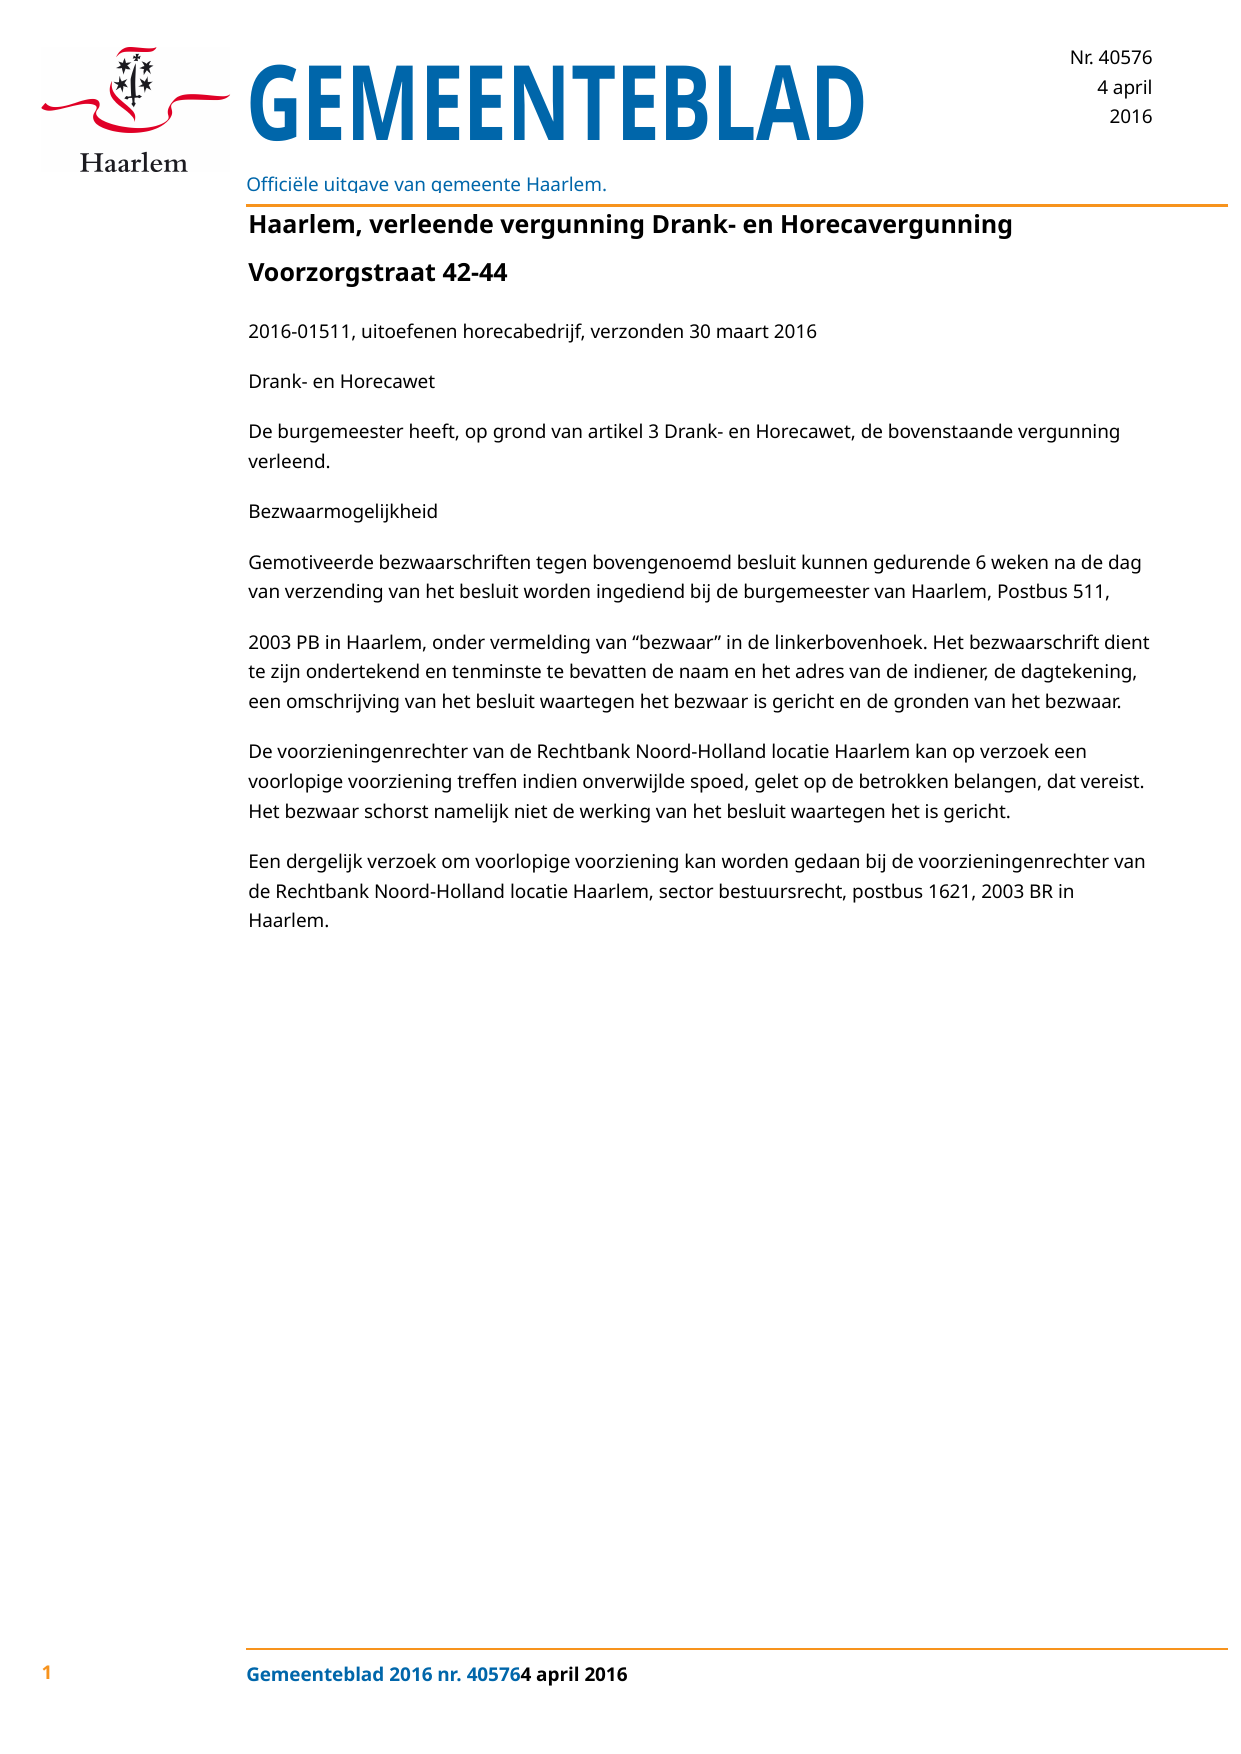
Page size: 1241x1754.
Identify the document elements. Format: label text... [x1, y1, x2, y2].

text Gemotiveerde bezwaarschriften tegen bovengenoemd besluit kunnen gedurende 6 weken na de dag van verzending van het besluit worden ingediend bij de burgemeester van Haarlem, Postbus 511, [248, 549, 1152, 604]
text De burgemeester heeft, op grond van artikel 3 Drank- en Horecawet, de bovenstaande vergunning verleend. [248, 419, 1152, 474]
text 2016-01511, uitoefenen horecabedrijf, verzonden 30 maart 2016 [248, 318, 1152, 344]
text Een dergelijk verzoek om voorlopige voorziening kan worden gedaan bij de voorzieningenrechter van de Rechtbank Noord-Holland locatie Haarlem, sector bestuursrecht, postbus 1621, 2003 BR in Haarlem. [248, 848, 1152, 933]
text De voorzieningenrechter van de Rechtbank Noord-Holland locatie Haarlem kan op verzoek een voorlopige voorziening treffen indien onverwijlde spoed, gelet op de betrokken belangen, dat vereist. Het bezwaar schorst namelijk niet de werking van het besluit waartegen het is gericht. [248, 739, 1152, 824]
picture [41, 47, 231, 172]
text Haarlem, verleende vergunning Drank- en Horecavergunning Voorzorgstraat 42-44 [248, 207, 1152, 288]
text Bezwaarmogelijkheid [248, 499, 1152, 524]
text 2003 PB in Haarlem, onder vermelding van “bezwaar” in de linkerbovenhoek. Het bezwaarschrift dient te zijn ondertekend en tenminste te bevatten de naam en het adres van de indiener, de dagtekening, een omschrijving van het besluit waartegen het bezwaar is gericht en de gronden van het bezwaar. [248, 629, 1152, 714]
text Drank- en Horecawet [248, 368, 1152, 394]
